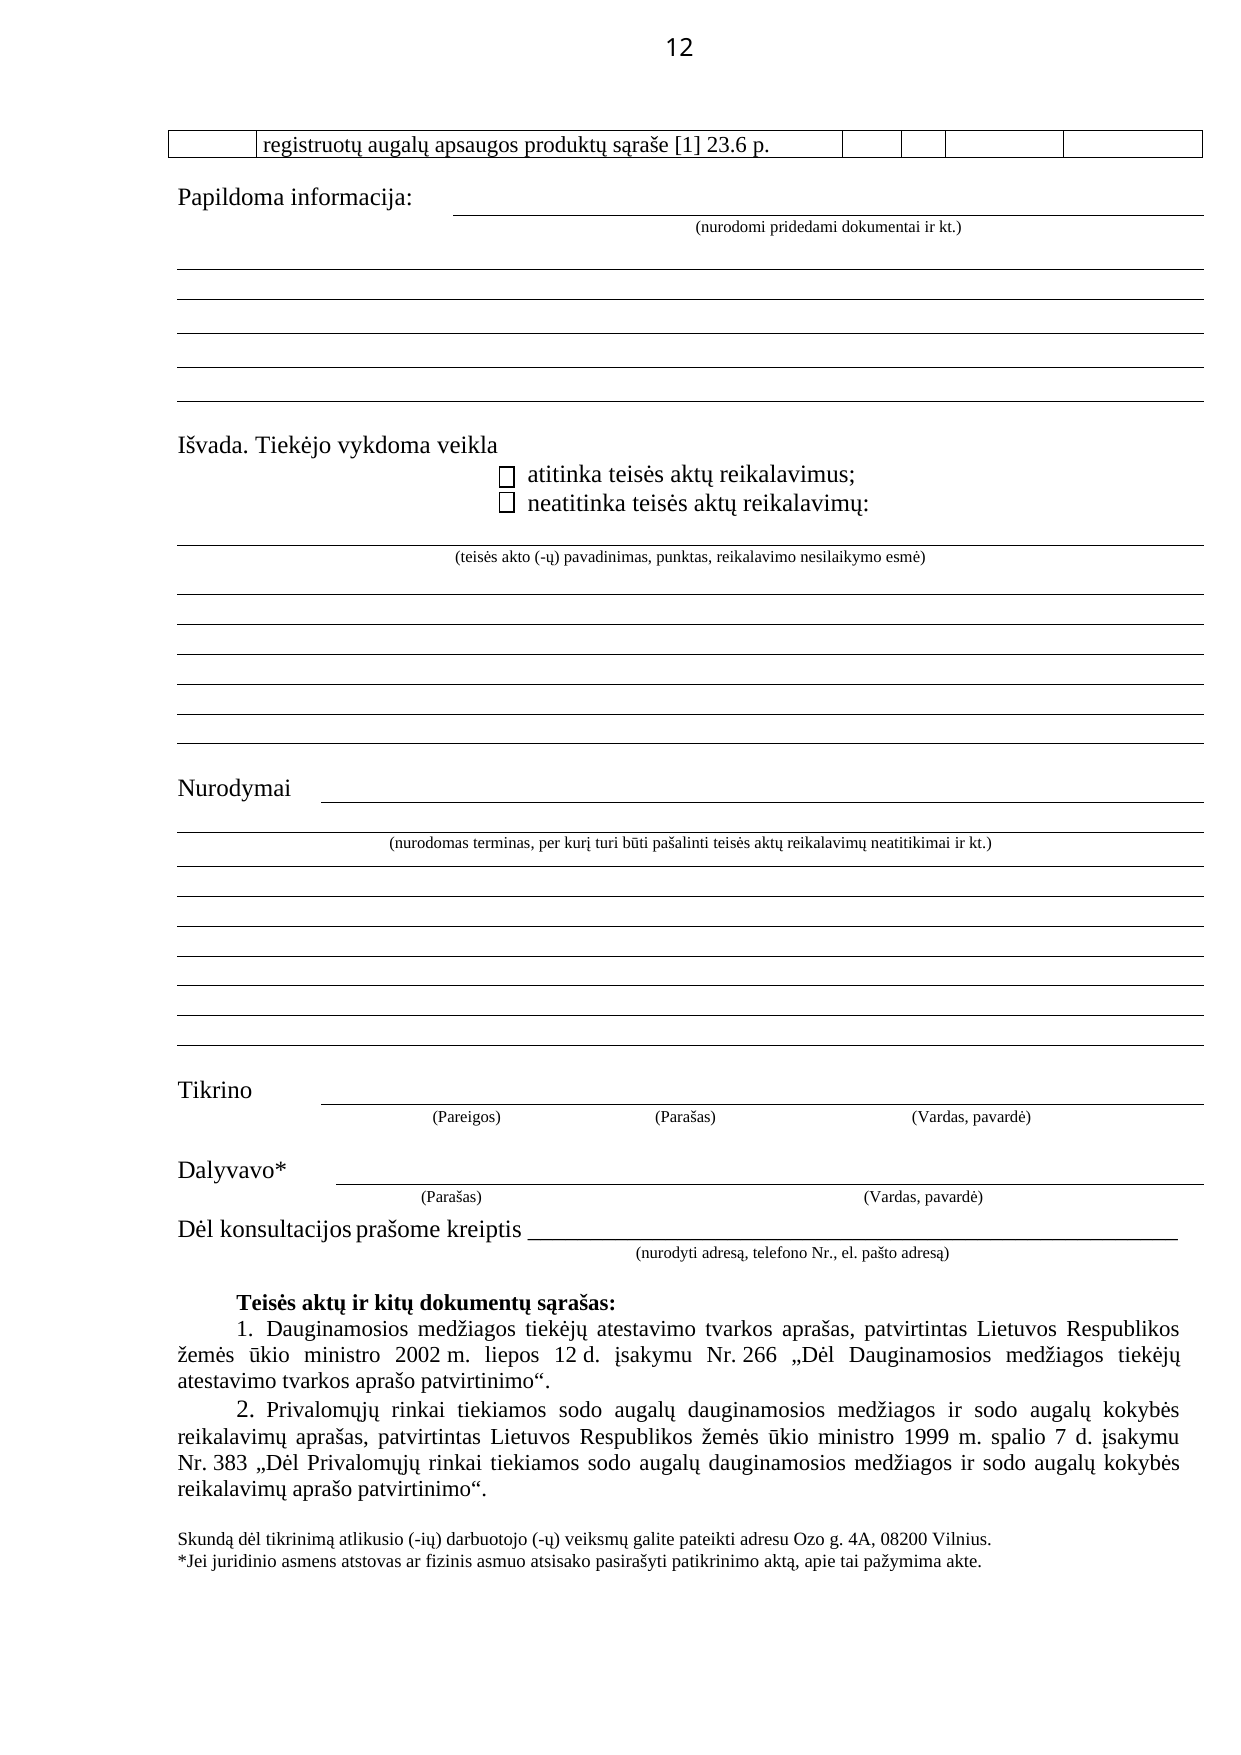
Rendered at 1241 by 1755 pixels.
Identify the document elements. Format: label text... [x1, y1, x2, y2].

table_cell [177, 927, 1204, 956]
table_header [453, 183, 1204, 215]
text Išvada. Tiekėjo vykdoma veikla [177, 430, 1181, 459]
text atitinka teisės aktų reikalavimus; [177, 459, 1181, 488]
table_cell [843, 131, 901, 157]
table_cell (nurodomi pridedami dokumentai ir kt.) [453, 216, 1204, 269]
text neatitinka teisės aktų reikalavimų: [177, 488, 1181, 517]
table_header [336, 1155, 1204, 1183]
table_cell [1064, 131, 1202, 157]
table_cell [177, 215, 453, 269]
table_cell registruotų augalų apsaugos produktų sąraše [1] 23.6 p. [257, 131, 842, 157]
table_cell [177, 867, 1204, 896]
table_cell [177, 897, 1204, 926]
table_cell [177, 957, 1204, 985]
table_header [321, 773, 1204, 802]
table_cell [177, 685, 1204, 713]
table_cell [177, 334, 1204, 367]
table_cell (Pareigos) (Parašas) (Vardas, pavardė) [177, 1104, 1204, 1126]
table_cell [177, 655, 1204, 684]
text Teisės aktų ir kitų dokumentų sąrašas: [177, 1288, 1152, 1315]
table_cell [169, 131, 256, 157]
table_cell [177, 986, 1204, 1015]
table_cell (Parašas) (Vardas, pavardė) [177, 1184, 1204, 1214]
text 1. Dauginamosios medžiagos tiekėjų atestavimo tvarkos aprašas, patvirtintas Lietuvos Respublikos žemės ūkio ministro 2002 m. liepos 12 d. įsakymu Nr. 266 „Dėl Dauginamosios medžiagos tiekėjų atestavimo tvarkos aprašo patvirtinimo“. [177, 1315, 1181, 1394]
table_header Dalyvavo* [177, 1155, 336, 1183]
table_cell [177, 802, 1204, 832]
table_cell [177, 595, 1204, 624]
table_header [177, 517, 1204, 545]
table_cell [946, 131, 1063, 157]
table_cell [177, 715, 1204, 743]
text Skundą dėl tikrinimą atlikusio (-ių) darbuotojo (-ų) veiksmų galite pateikti adresu Ozo g. 4A, 08200 Vilnius. [177, 1528, 1181, 1550]
table_cell [177, 300, 1204, 332]
table_cell (nurodomas terminas, per kurį turi būti pašalinti teisės aktų reikalavimų neatitikimai ir kt.) [177, 833, 1204, 866]
table_cell [177, 1016, 1204, 1045]
table_header Nurodymai [177, 773, 321, 802]
table_cell [902, 131, 945, 157]
table_cell Tikrino [177, 1046, 321, 1103]
text Dėl konsultacijos prašome kreiptis ____________________________________________________ [177, 1214, 1181, 1243]
text 2. Privalomųjų rinkai tiekiamos sodo augalų dauginamosios medžiagos ir sodo augalų kokybės reikalavimų aprašas, patvirtintas Lietuvos Respublikos žemės ūkio ministro 1999 m. spalio 7 d. įsakymu Nr. 383 „Dėl Privalomųjų rinkai tiekiamos sodo augalų dauginamosios medžiagos ir sodo augalų kokybės reikalavimų aprašo patvirtinimo“. [177, 1394, 1181, 1502]
table_header Papildoma informacija: [177, 183, 453, 215]
text (nurodyti adresą, telefono Nr., el. pašto adresą) [177, 1243, 1181, 1262]
table_cell [177, 625, 1204, 654]
text *Jei juridinio asmens atstovas ar fizinis asmuo atsisako pasirašyti patikrinimo aktą, apie tai pažymima akte. [177, 1550, 1181, 1571]
table_cell [177, 270, 1204, 298]
table_cell [321, 1046, 1204, 1103]
table_cell [177, 368, 1204, 401]
table_cell (teisės akto (-ų) pavadinimas, punktas, reikalavimo nesilaikymo esmė) [177, 546, 1204, 594]
